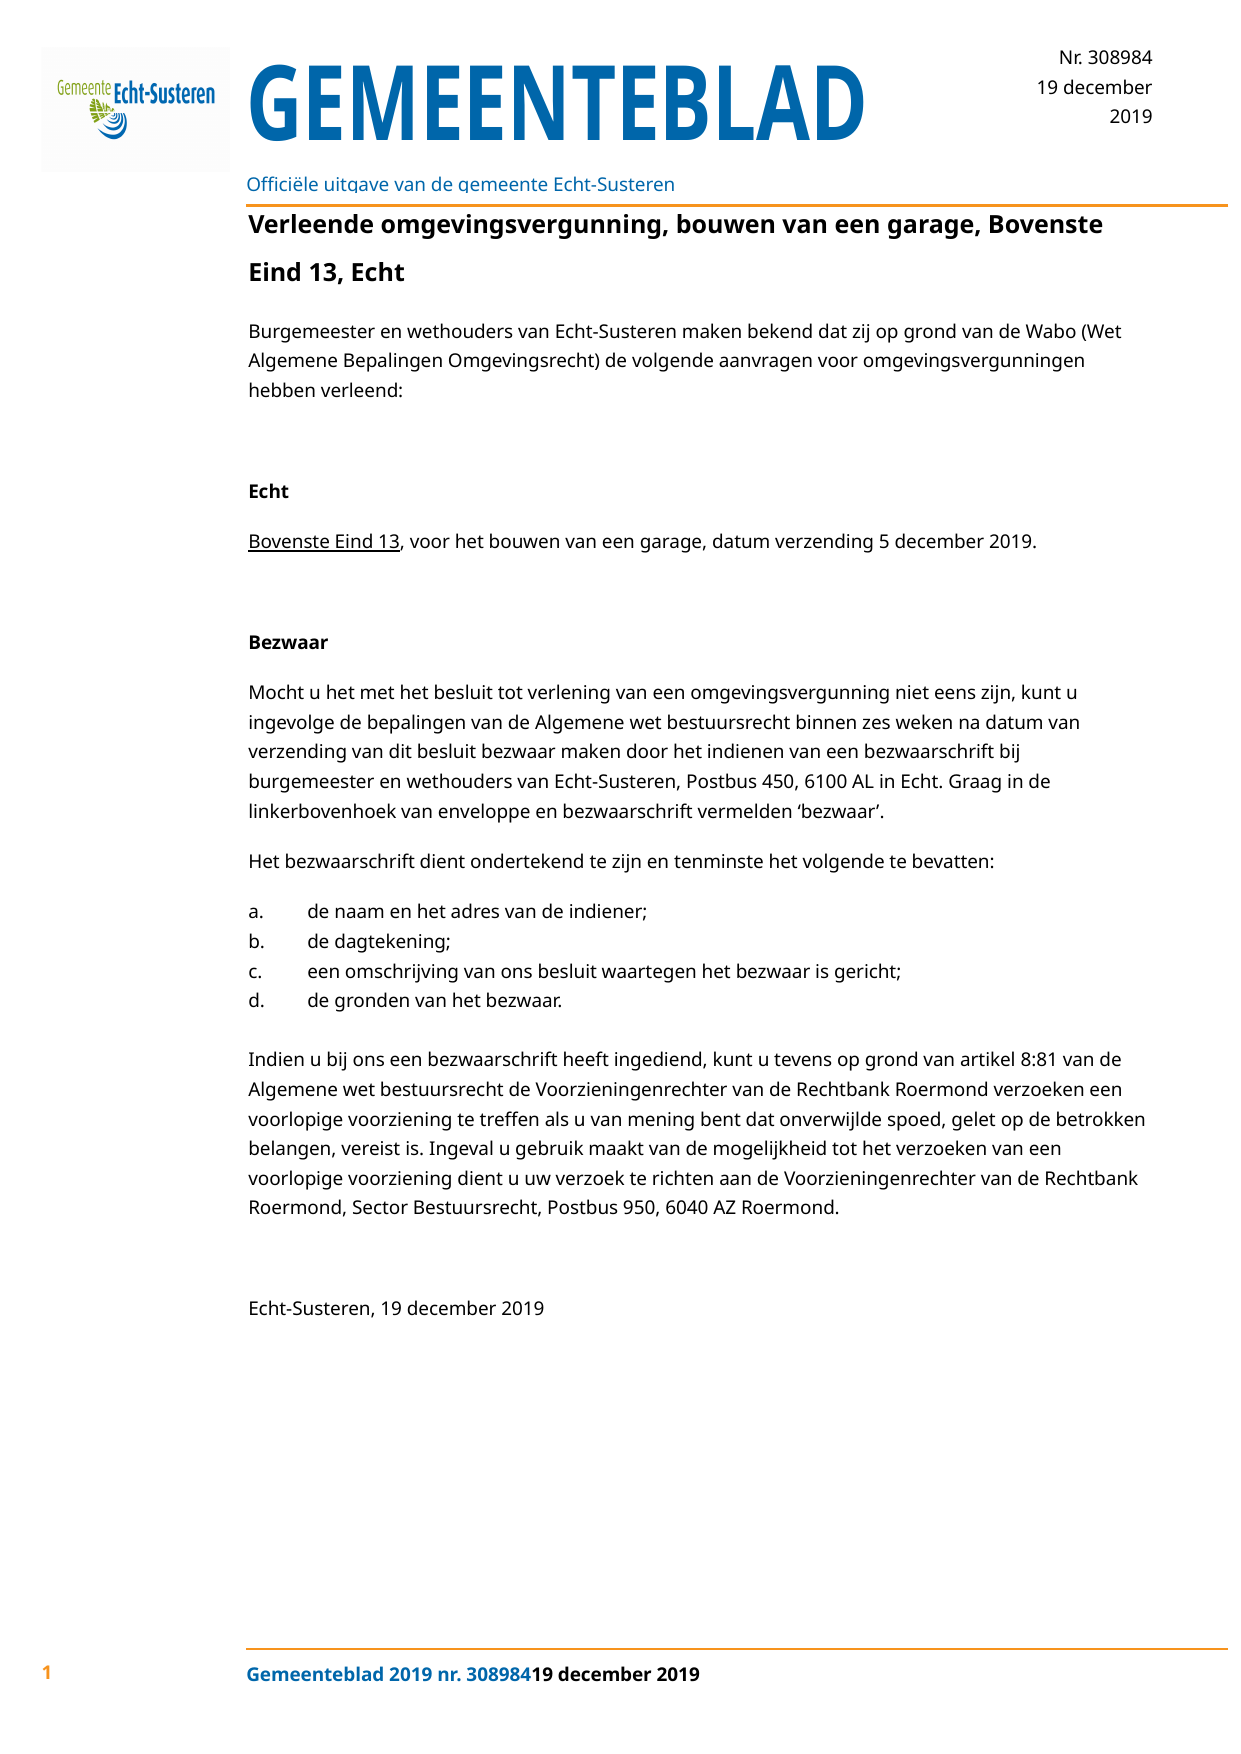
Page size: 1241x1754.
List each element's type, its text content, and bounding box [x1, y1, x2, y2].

list de dagtekening; [248, 928, 1152, 954]
list de naam en het adres van de indiener; [248, 899, 1152, 924]
text Het bezwaarschrift dient ondertekend te zijn en tenminste het volgende te bevatten: [248, 848, 1152, 874]
text Indien u bij ons een bezwaarschrift heeft ingediend, kunt u tevens op grond van artikel 8:81 van de Algemene wet bestuursrecht de Voorzieningenrechter van de Rechtbank Roermond verzoeken een voorlopige voorziening te treffen als u van mening bent dat onverwijlde spoed, gelet op de betrokken belangen, vereist is. Ingeval u gebruik maakt van de mogelijkheid tot het verzoeken van een voorlopige voorziening dient u uw verzoek te richten aan de Voorzieningenrechter van de Rechtbank Roermond, Sector Bestuursrecht, Postbus 950, 6040 AZ Roermond. [248, 1047, 1152, 1220]
text Mocht u het met het besluit tot verlening van een omgevingsvergunning niet eens zijn, kunt u ingevolge de bepalingen van de Algemene wet bestuursrecht binnen zes weken na datum van verzending van dit besluit bezwaar maken door het indienen van een bezwaarschrift bij burgemeester en wethouders van Echt-Susteren, Postbus 450, 6100 AL in Echt. Graag in de linkerbovenhoek van enveloppe en bezwaarschrift vermelden ‘bezwaar’. [248, 679, 1152, 824]
list de gronden van het bezwaar. [248, 987, 1152, 1013]
text Burgemeester en wethouders van Echt-Susteren maken bekend dat zij op grond van de Wabo (Wet Algemene Bepalingen Omgevingsrecht) de volgende aanvragen voor omgevingsvergunningen hebben verleend: [248, 318, 1152, 403]
text Verleende omgevingsvergunning, bouwen van een garage, Bovenste Eind 13, Echt [248, 207, 1152, 288]
text Echt-Susteren, 19 december 2019 [248, 1295, 1152, 1321]
text Bovenste Eind 13, voor het bouwen van een garage, datum verzending 5 december 2019. [248, 528, 1152, 554]
text Echt [248, 478, 1152, 504]
picture [41, 47, 231, 172]
text Bezwaar [248, 629, 1152, 655]
list een omschrijving van ons besluit waartegen het bezwaar is gericht; [248, 958, 1152, 984]
